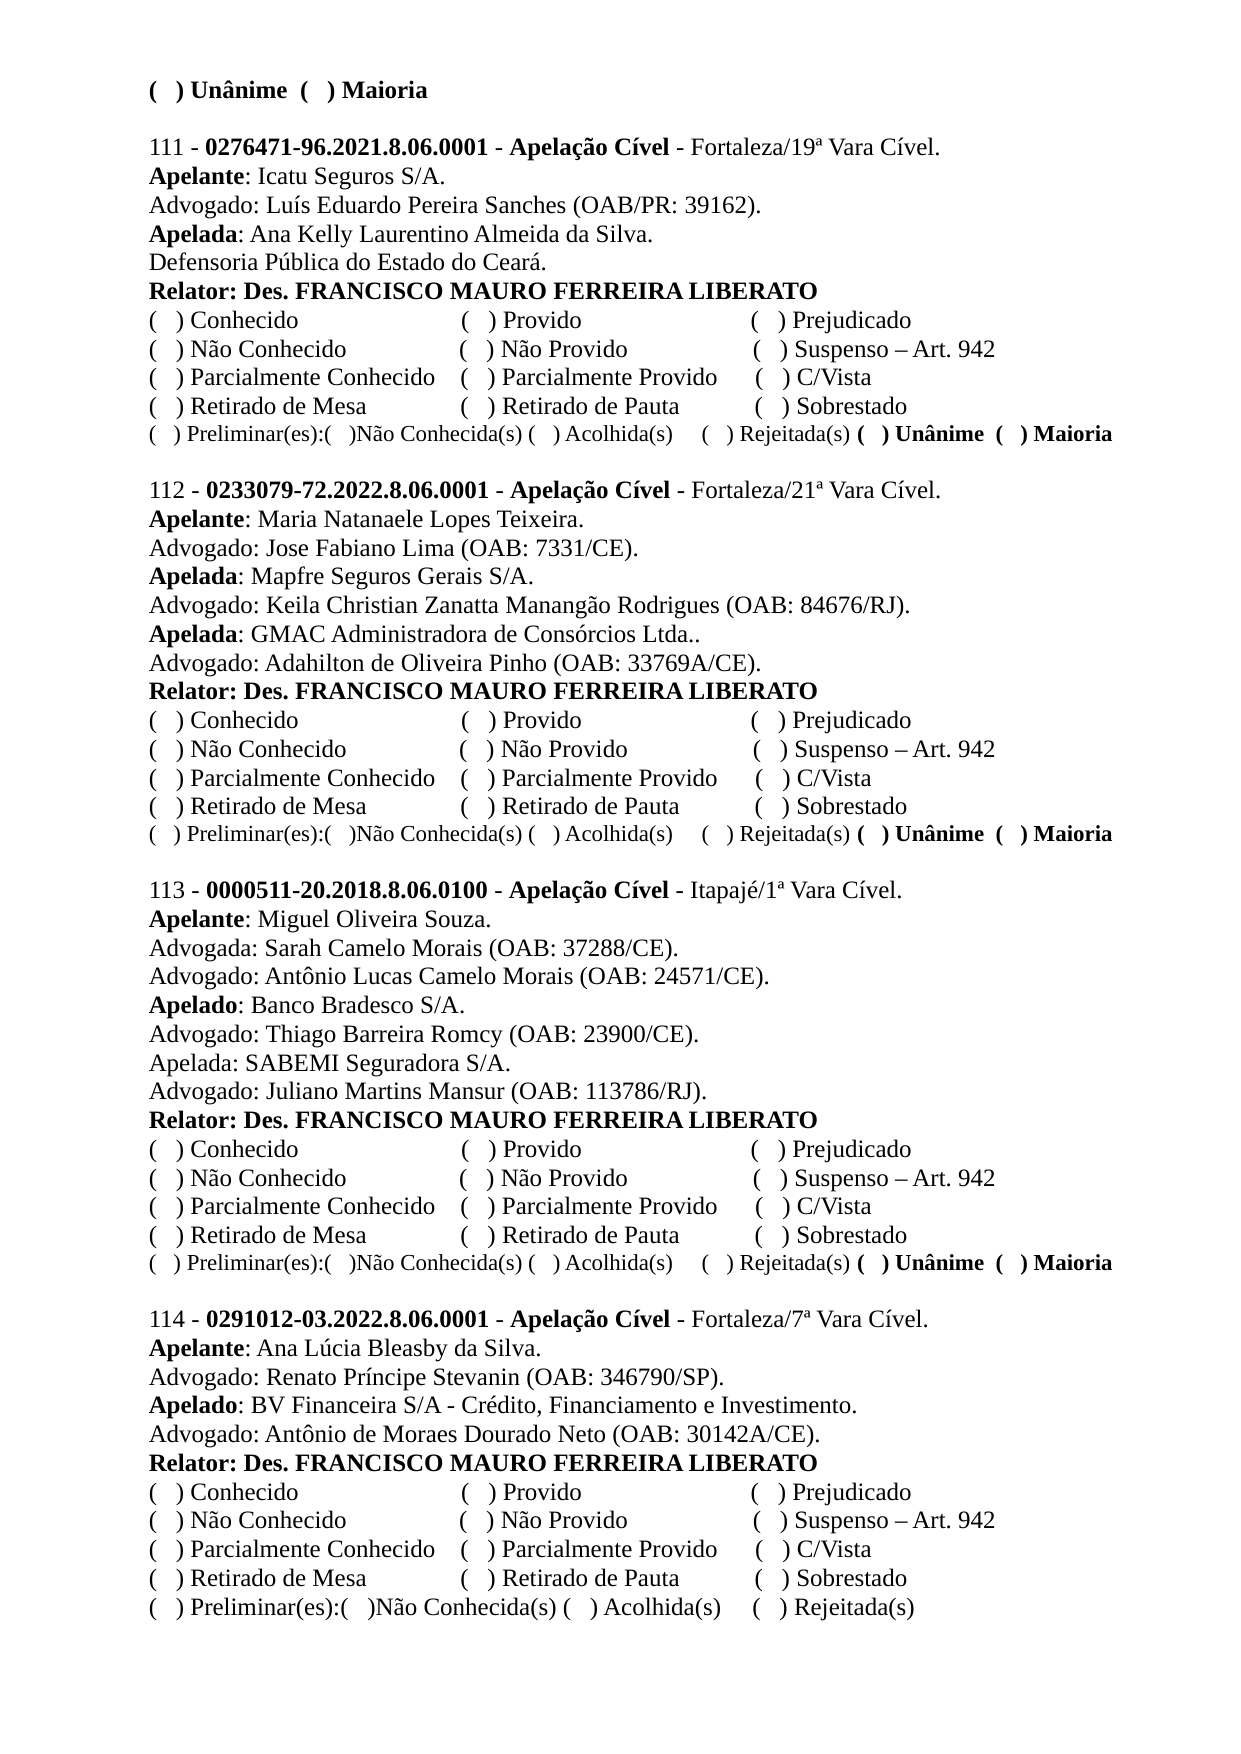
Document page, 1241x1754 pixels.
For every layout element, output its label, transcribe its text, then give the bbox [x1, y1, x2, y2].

text ( ) Retirado de Mesa ( ) Retirado de Pauta ( ) Sobrestado [148, 1220, 1158, 1249]
text Apelante: Maria Natanaele Lopes Teixeira. [148, 504, 1141, 533]
text Advogado: Luís Eduardo Pereira Sanches (OAB/PR: 39162). [148, 190, 1141, 219]
text ( ) Preliminar(es):( )Não Conhecida(s) ( ) Acolhida(s) ( ) Rejeitada(s) [148, 1592, 1158, 1620]
text Advogado: Juliano Martins Mansur (OAB: 113786/RJ). [148, 1076, 1141, 1105]
text ( ) Conhecido ( ) Provido ( ) Prejudicado [148, 1134, 1141, 1163]
text 114 - 0291012-03.2022.8.06.0001 - Apelação Cível - Fortaleza/7ª Vara Cível. [148, 1304, 1141, 1333]
text Advogado: Renato Príncipe Stevanin (OAB: 346790/SP). [148, 1362, 1141, 1390]
text ( ) Retirado de Mesa ( ) Retirado de Pauta ( ) Sobrestado [148, 391, 1158, 420]
text ( ) Parcialmente Conhecido ( ) Parcialmente Provido ( ) C/Vista [148, 763, 1158, 791]
text ( ) Unânime ( ) Maioria [148, 75, 1158, 104]
text Apelante: Icatu Seguros S/A. [148, 161, 1141, 190]
text Defensoria Pública do Estado do Ceará. [148, 247, 1141, 276]
text Apelada: SABEMI Seguradora S/A. [148, 1048, 1141, 1076]
text 113 - 0000511-20.2018.8.06.0100 - Apelação Cível - Itapajé/1ª Vara Cível. [148, 875, 1141, 904]
text Relator: Des. FRANCISCO MAURO FERREIRA LIBERATO [148, 1105, 1141, 1134]
text Advogada: Sarah Camelo Morais (OAB: 37288/CE). [148, 933, 1141, 961]
text ( ) Não Conhecido ( ) Não Provido ( ) Suspenso – Art. 942 [148, 1163, 1158, 1191]
text Advogado: Antônio Lucas Camelo Morais (OAB: 24571/CE). [148, 961, 1141, 990]
text ( ) Não Conhecido ( ) Não Provido ( ) Suspenso – Art. 942 [148, 1505, 1158, 1534]
text Advogado: Adahilton de Oliveira Pinho (OAB: 33769A/CE). [148, 648, 1141, 676]
text ( ) Preliminar(es):( )Não Conhecida(s) ( ) Acolhida(s) ( ) Rejeitada(s) ( ) Unânime ( ) Maioria [148, 1249, 1158, 1275]
text ( ) Não Conhecido ( ) Não Provido ( ) Suspenso – Art. 942 [148, 734, 1158, 763]
text ( ) Retirado de Mesa ( ) Retirado de Pauta ( ) Sobrestado [148, 791, 1158, 820]
text Apelante: Miguel Oliveira Souza. [148, 904, 1141, 933]
text Advogado: Antônio de Moraes Dourado Neto (OAB: 30142A/CE). [148, 1419, 1141, 1448]
text Advogado: Thiago Barreira Romcy (OAB: 23900/CE). [148, 1019, 1141, 1048]
text ( ) Conhecido ( ) Provido ( ) Prejudicado [148, 705, 1141, 734]
text ( ) Conhecido ( ) Provido ( ) Prejudicado [148, 305, 1141, 334]
text Relator: Des. FRANCISCO MAURO FERREIRA LIBERATO [148, 1448, 1141, 1477]
text Advogado: Jose Fabiano Lima (OAB: 7331/CE). [148, 533, 1141, 561]
text 112 - 0233079-72.2022.8.06.0001 - Apelação Cível - Fortaleza/21ª Vara Cível. [148, 475, 1141, 504]
text Apelada: Ana Kelly Laurentino Almeida da Silva. [148, 219, 1141, 247]
text Relator: Des. FRANCISCO MAURO FERREIRA LIBERATO [148, 676, 1141, 705]
text 111 - 0276471-96.2021.8.06.0001 - Apelação Cível - Fortaleza/19ª Vara Cível. [148, 132, 1141, 161]
text ( ) Parcialmente Conhecido ( ) Parcialmente Provido ( ) C/Vista [148, 1534, 1158, 1563]
text ( ) Não Conhecido ( ) Não Provido ( ) Suspenso – Art. 942 [148, 334, 1158, 362]
text ( ) Parcialmente Conhecido ( ) Parcialmente Provido ( ) C/Vista [148, 362, 1158, 391]
text ( ) Conhecido ( ) Provido ( ) Prejudicado [148, 1477, 1141, 1505]
text Relator: Des. FRANCISCO MAURO FERREIRA LIBERATO [148, 276, 1141, 305]
text Apelante: Ana Lúcia Bleasby da Silva. [148, 1333, 1141, 1362]
text ( ) Parcialmente Conhecido ( ) Parcialmente Provido ( ) C/Vista [148, 1191, 1158, 1220]
text ( ) Preliminar(es):( )Não Conhecida(s) ( ) Acolhida(s) ( ) Rejeitada(s) ( ) Unânime ( ) Maioria [148, 420, 1158, 446]
text Apelada: GMAC Administradora de Consórcios Ltda.. [148, 619, 1141, 648]
text Apelado: Banco Bradesco S/A. [148, 990, 1141, 1019]
text ( ) Preliminar(es):( )Não Conhecida(s) ( ) Acolhida(s) ( ) Rejeitada(s) ( ) Unânime ( ) Maioria [148, 820, 1158, 846]
text Apelado: BV Financeira S/A - Crédito, Financiamento e Investimento. [148, 1390, 1141, 1419]
text ( ) Retirado de Mesa ( ) Retirado de Pauta ( ) Sobrestado [148, 1563, 1158, 1592]
text Advogado: Keila Christian Zanatta Manangão Rodrigues (OAB: 84676/RJ). [148, 590, 1141, 619]
text Apelada: Mapfre Seguros Gerais S/A. [148, 561, 1141, 590]
